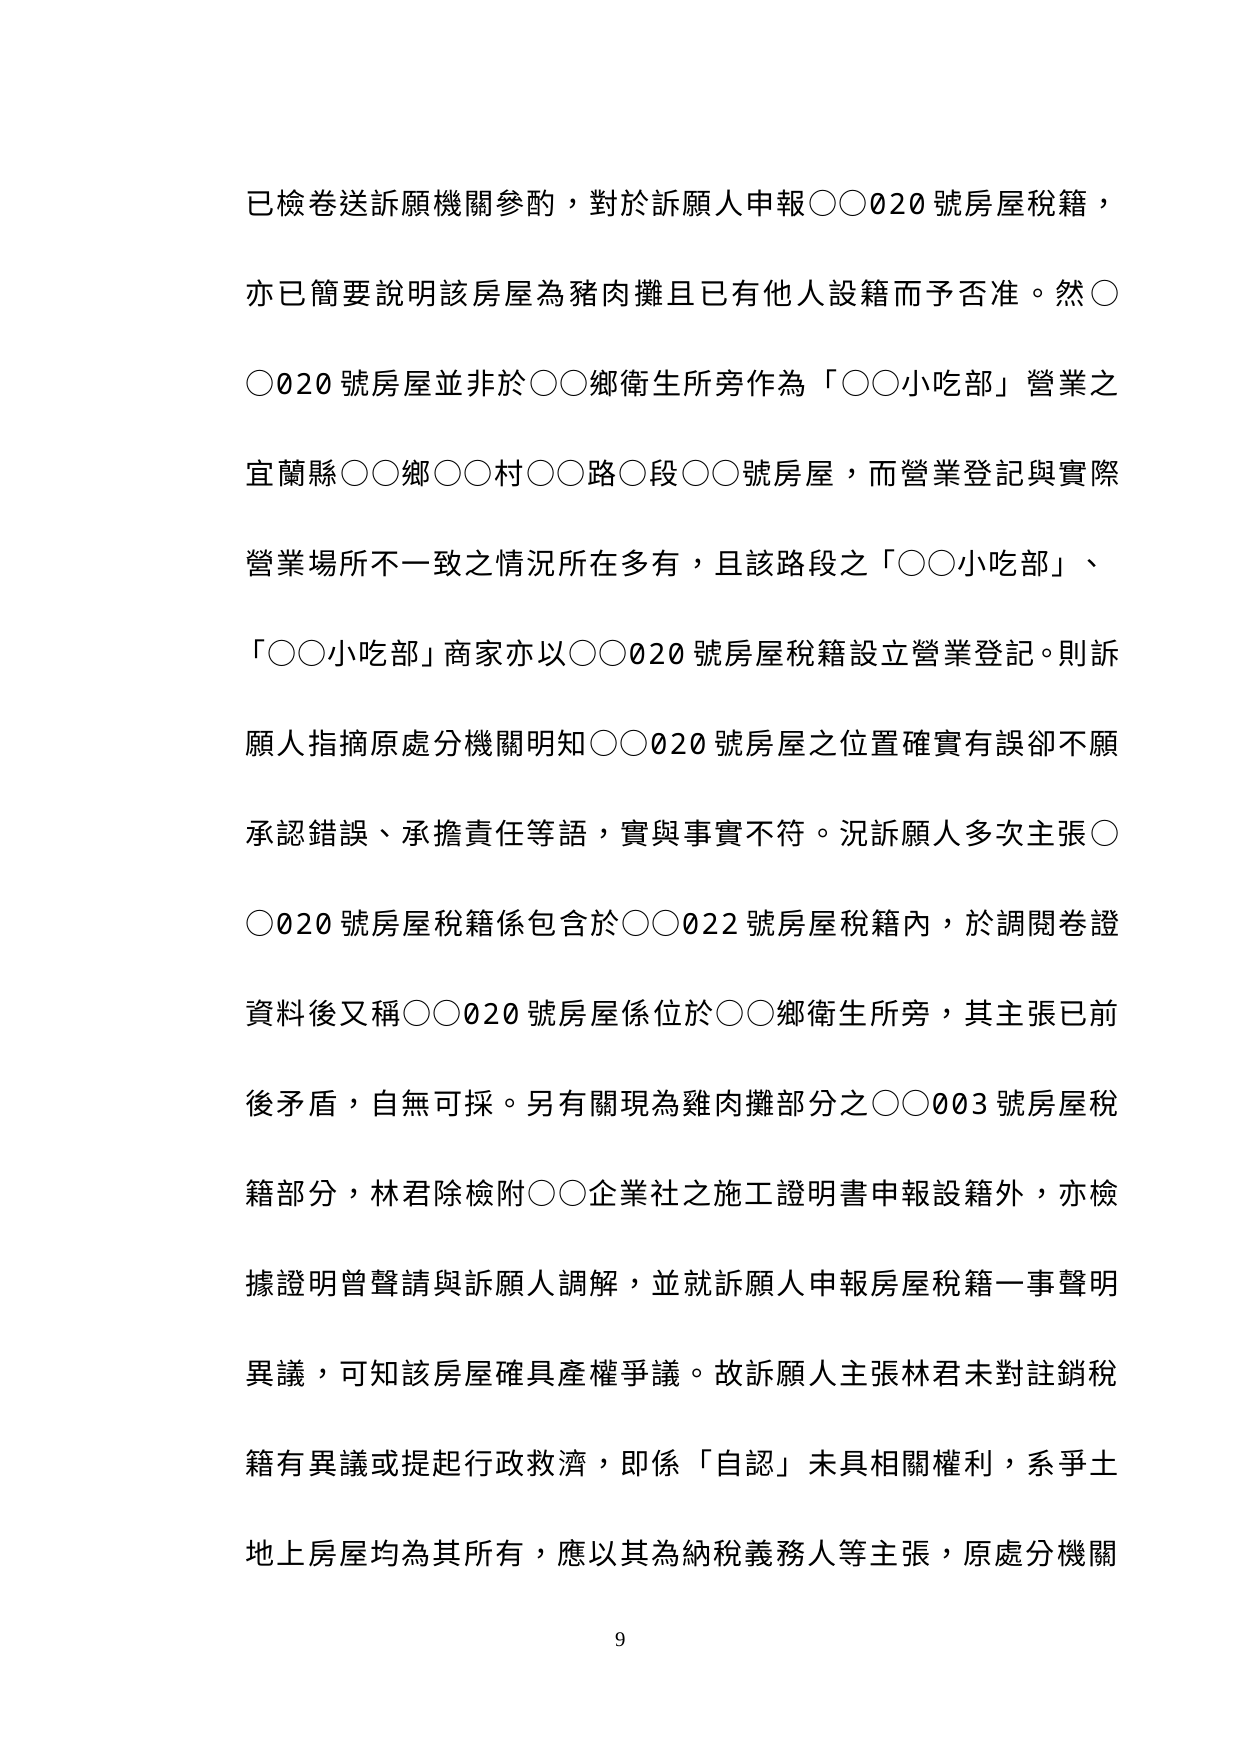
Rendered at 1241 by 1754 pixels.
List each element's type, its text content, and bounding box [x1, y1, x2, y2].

table_cell 已檢卷送訴願機關參酌，對於訴願人申報○○020號房屋稅籍，亦已簡要說明該房屋為豬肉攤且已有他人設籍而予否准。然○○020號房屋並非於○○鄉衛生所旁作為「○○小吃部」營業之宜蘭縣○○鄉○○村○○路○段○○號房屋，而營業登記與實際營業場所不一致之情況所在多有，且該路段之「○○小吃部」、「○○小吃部」商家亦以○○020號房屋稅籍設立營業登記。則訴願人指摘原處分機關明知○○020號房屋之位置確實有誤卻不願承認錯誤、承擔責任等語，實與事實不符。況訴願人多次主張○○020號房屋稅籍係包含於○○022號房屋稅籍內，於調閱卷證資料後又稱○○020號房屋係位於○○鄉衛生所旁，其主張已前後矛盾，自無可採。另有關現為雞肉攤部分之○○003號房屋稅籍部分，林君除檢附○○企業社之施工證明書申報設籍外，亦檢據證明曾聲請與訴願人調解，並就訴願人申報房屋稅籍一事聲明異議，可知該房屋確具產權爭議。故訴願人主張林君未對註銷稅籍有異議或提起行政救濟，即係「自認」未具相關權利，系爭土地上房屋均為其所有，應以其為納稅義務人等主張，原處分機關 [234, 165, 1130, 1589]
table_cell [150, 165, 234, 1589]
